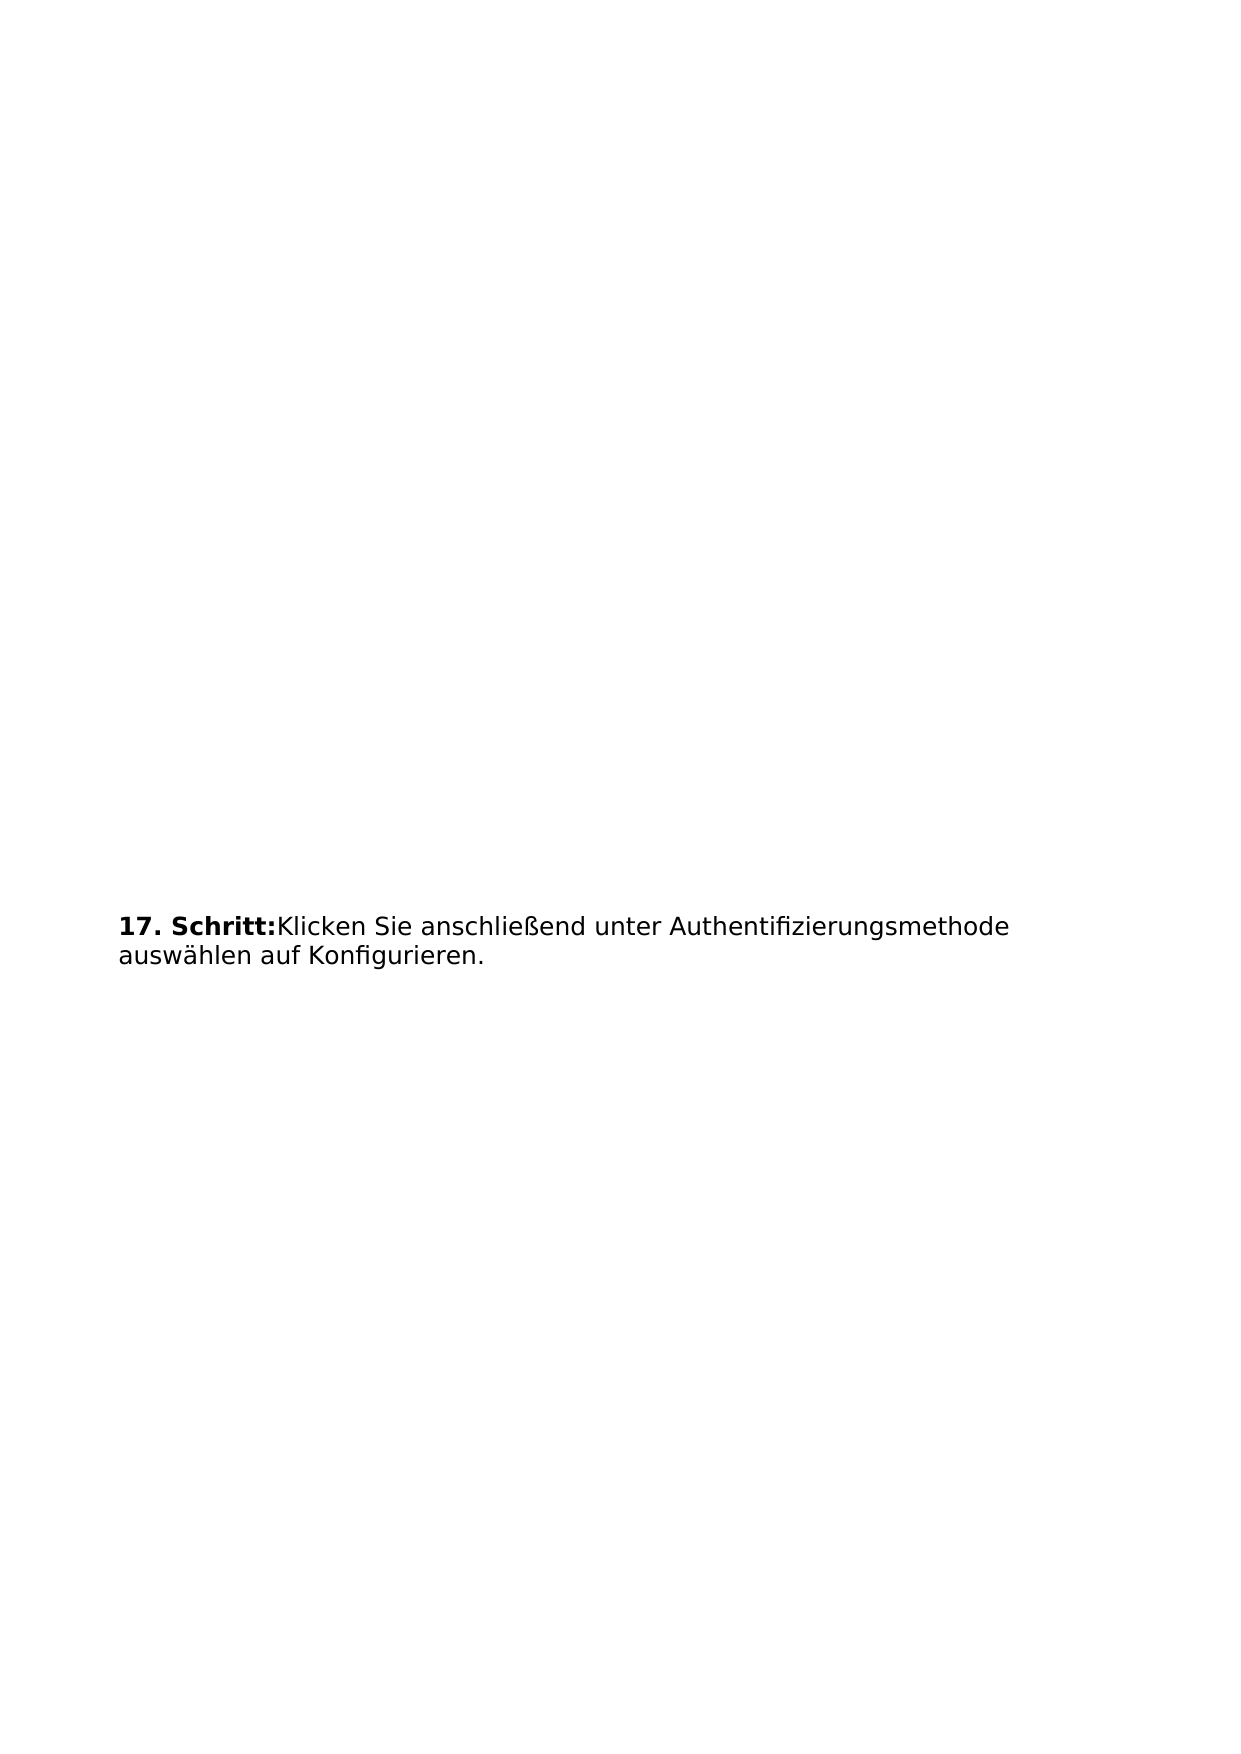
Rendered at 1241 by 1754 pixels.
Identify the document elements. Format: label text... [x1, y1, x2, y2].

text 17. Schritt:Klicken Sie anschließend unter Authentifizierungsmethode auswählen auf Konfigurieren. [118, 912, 1122, 970]
